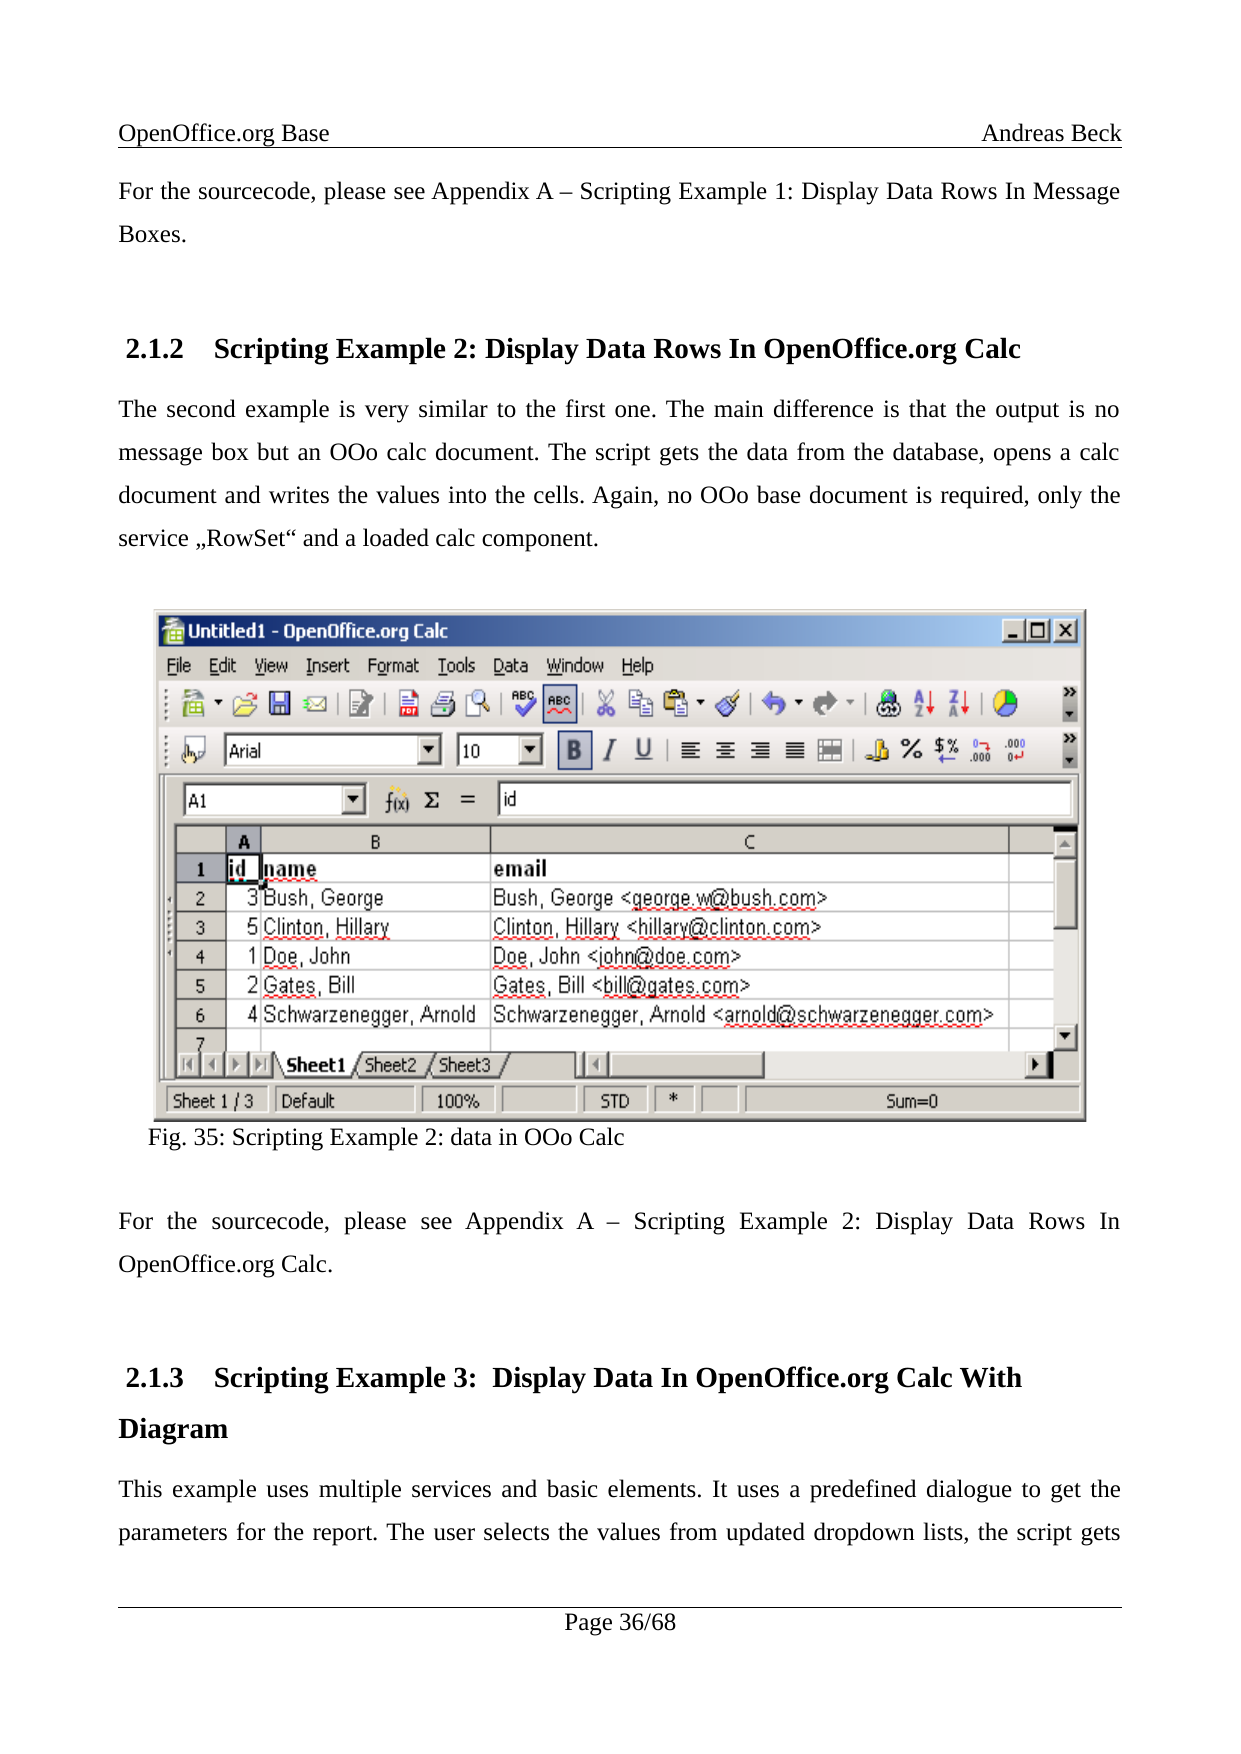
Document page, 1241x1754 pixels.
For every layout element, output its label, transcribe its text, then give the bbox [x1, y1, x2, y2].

text For the sourcecode, please see Appendix A – Scripting Example 2: Display Data Rows In OpenOffice.org Calc. [118, 1206, 1122, 1278]
subtitle Scripting Example 2: Display Data Rows In OpenOffice.org Calc [118, 331, 1122, 364]
list Fig. 35: Scripting Example 2: data in OOo Calc [148, 609, 1122, 1151]
text This example uses multiple services and basic elements. It uses a predefined dialogue to get the parameters for the report. The user selects the values from updated dropdown lists, the script gets [118, 1474, 1122, 1546]
picture [153, 609, 1087, 1122]
text The second example is very similar to the first one. The main difference is that the output is no message box but an OOo calc document. The script gets the data from the database, opens a calc document and writes the values into the cells. Again, no OOo base document is required, only the service „RowSet“ and a loaded calc component. [118, 394, 1122, 552]
text For the sourcecode, please see Appendix A – Scripting Example 1: Display Data Rows In Message Boxes. [118, 176, 1122, 248]
subtitle Scripting Example 3: Display Data In OpenOffice.org Calc With Diagram [118, 1361, 1122, 1444]
